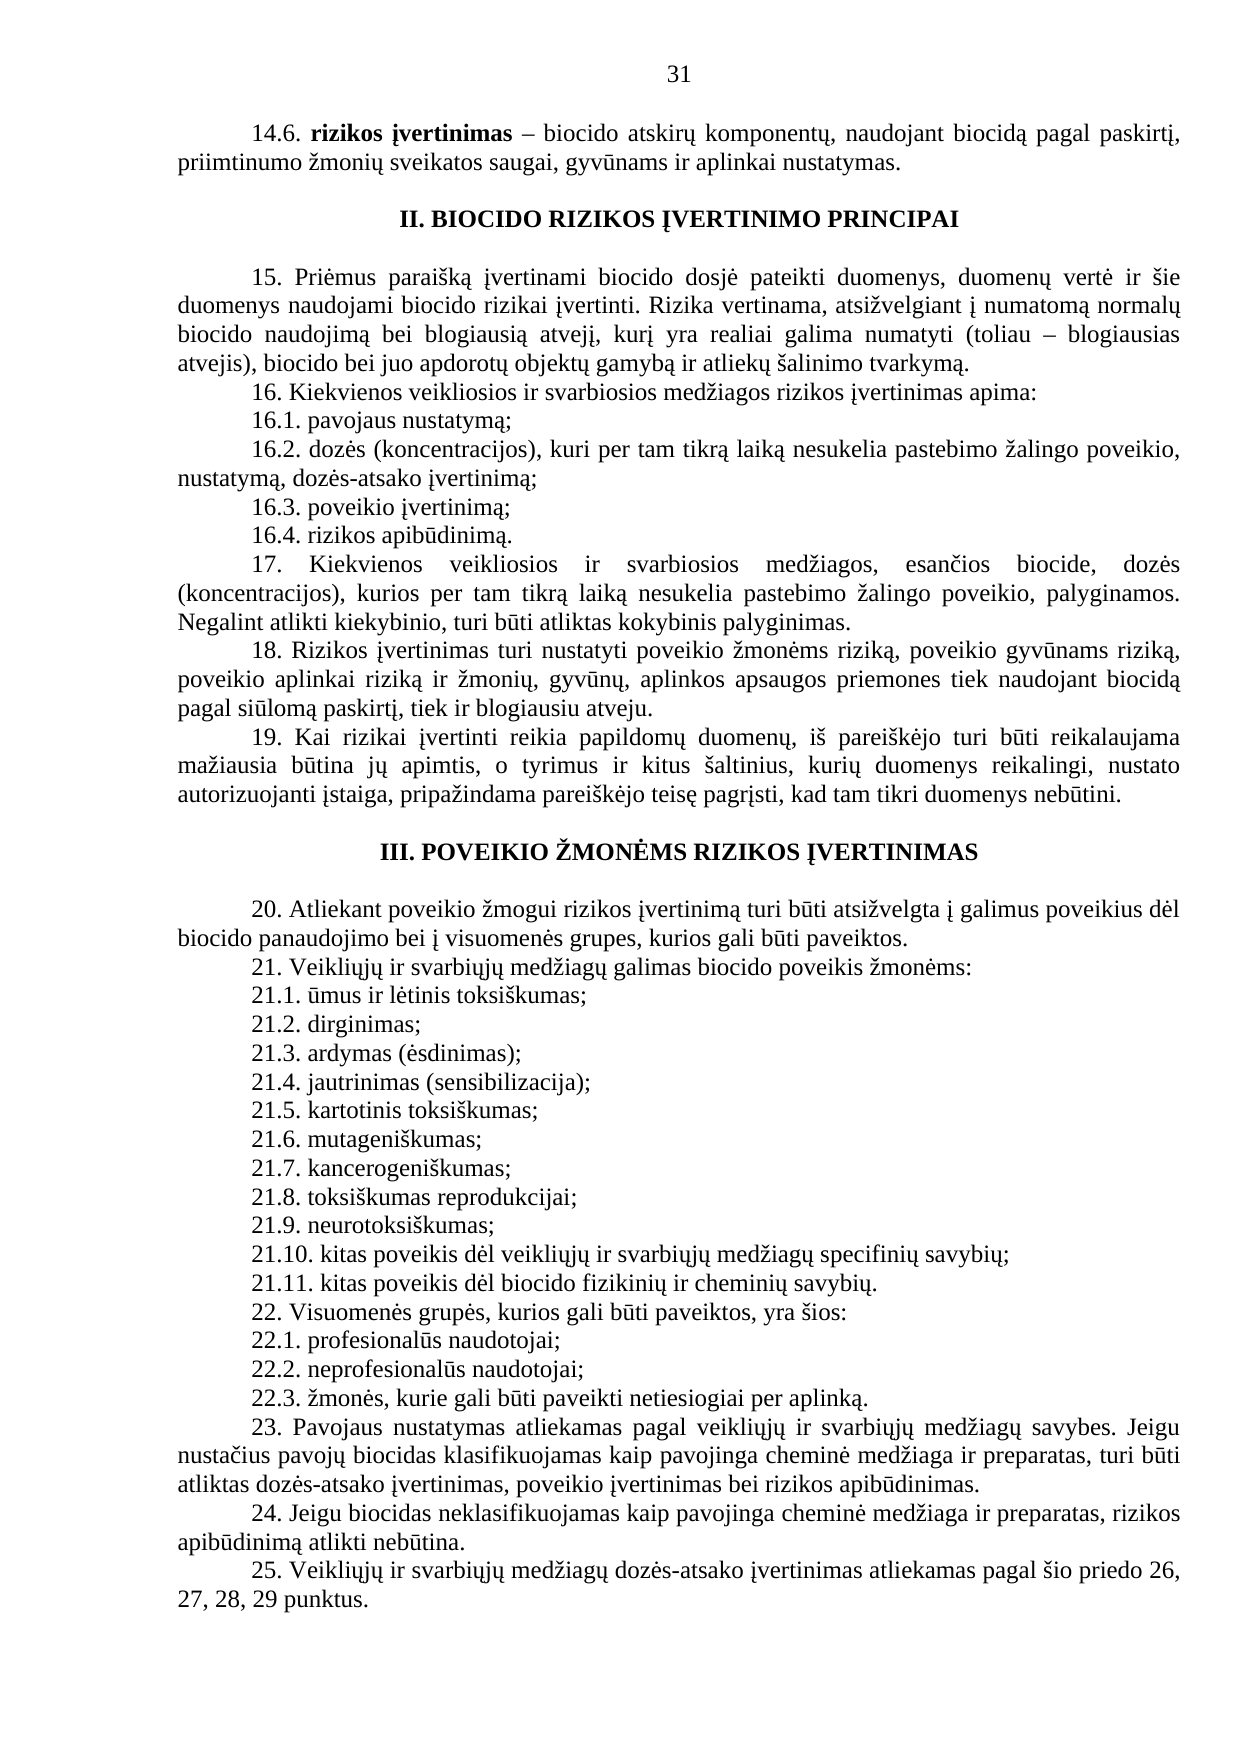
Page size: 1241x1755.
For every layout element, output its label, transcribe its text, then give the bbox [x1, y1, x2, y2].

text 21.6. mutageniškumas; [177, 1124, 1181, 1153]
text 21.1. ūmus ir lėtinis toksiškumas; [177, 981, 1181, 1009]
text 22.2. neprofesionalūs naudotojai; [177, 1354, 1181, 1383]
text 23. Pavojaus nustatymas atliekamas pagal veikliųjų ir svarbiųjų medžiagų savybes. Jeigu nustačius pavojų biocidas klasifikuojamas kaip pavojinga cheminė medžiaga ir preparatas, turi būti atliktas dozės-atsako įvertinimas, poveikio įvertinimas bei rizikos apibūdinimas. [177, 1412, 1181, 1498]
text 21.7. kancerogeniškumas; [177, 1153, 1181, 1182]
text 24. Jeigu biocidas neklasifikuojamas kaip pavojinga cheminė medžiaga ir preparatas, rizikos apibūdinimą atlikti nebūtina. [177, 1498, 1181, 1556]
text 21. Veikliųjų ir svarbiųjų medžiagų galimas biocido poveikis žmonėms: [177, 952, 1181, 981]
text 15. Priėmus paraišką įvertinami biocido dosjė pateikti duomenys, duomenų vertė ir šie duomenys naudojami biocido rizikai įvertinti. Rizika vertinama, atsižvelgiant į numatomą normalų biocido naudojimą bei blogiausią atvejį, kurį yra realiai galima numatyti (toliau – blogiausias atvejis), biocido bei juo apdorotų objektų gamybą ir atliekų šalinimo tvarkymą. [177, 262, 1181, 377]
text 25. Veikliųjų ir svarbiųjų medžiagų dozės-atsako įvertinimas atliekamas pagal šio priedo 26, 27, 28, 29 punktus. [177, 1556, 1181, 1613]
text 16.4. rizikos apibūdinimą. [177, 521, 1181, 549]
text 20. Atliekant poveikio žmogui rizikos įvertinimą turi būti atsižvelgta į galimus poveikius dėl biocido panaudojimo bei į visuomenės grupes, kurios gali būti paveiktos. [177, 894, 1181, 952]
text 21.4. jautrinimas (sensibilizacija); [177, 1067, 1181, 1096]
text 21.2. dirginimas; [177, 1009, 1181, 1038]
text 17. Kiekvienos veikliosios ir svarbiosios medžiagos, esančios biocide, dozės (koncentracijos), kurios per tam tikrą laiką nesukelia pastebimo žalingo poveikio, palyginamos. Negalint atlikti kiekybinio, turi būti atliktas kokybinis palyginimas. [177, 549, 1181, 636]
text 22. Visuomenės grupės, kurios gali būti paveiktos, yra šios: [177, 1297, 1181, 1326]
text 18. Rizikos įvertinimas turi nustatyti poveikio žmonėms riziką, poveikio gyvūnams riziką, poveikio aplinkai riziką ir žmonių, gyvūnų, aplinkos apsaugos priemones tiek naudojant biocidą pagal siūlomą paskirtį, tiek ir blogiausiu atveju. [177, 636, 1181, 722]
text 19. Kai rizikai įvertinti reikia papildomų duomenų, iš pareiškėjo turi būti reikalaujama mažiausia būtina jų apimtis, o tyrimus ir kitus šaltinius, kurių duomenys reikalingi, nustato autorizuojanti įstaiga, pripažindama pareiškėjo teisę pagrįsti, kad tam tikri duomenys nebūtini. [177, 722, 1181, 808]
text 14.6. rizikos įvertinimas – biocido atskirų komponentų, naudojant biocidą pagal paskirtį, priimtinumo žmonių sveikatos saugai, gyvūnams ir aplinkai nustatymas. [177, 118, 1181, 176]
text 16.3. poveikio įvertinimą; [177, 492, 1181, 521]
text 21.8. toksiškumas reprodukcijai; [177, 1182, 1181, 1211]
text 16.2. dozės (koncentracijos), kuri per tam tikrą laiką nesukelia pastebimo žalingo poveikio, nustatymą, dozės-atsako įvertinimą; [177, 434, 1181, 492]
text 16.1. pavojaus nustatymą; [177, 406, 1181, 434]
text III. poveikio žmonėms rizikos įvertinimas [177, 837, 1181, 866]
text 22.1. profesionalūs naudotojai; [177, 1326, 1181, 1354]
text 22.3. žmonės, kurie gali būti paveikti netiesiogiai per aplinką. [177, 1383, 1181, 1412]
text 21.11. kitas poveikis dėl biocido fizikinių ir cheminių savybių. [177, 1268, 1181, 1297]
text II. Biocido rizikos įvertinimo principai [177, 204, 1181, 233]
text 21.9. neurotoksiškumas; [177, 1211, 1181, 1239]
text 21.3. ardymas (ėsdinimas); [177, 1038, 1181, 1067]
text 16. Kiekvienos veikliosios ir svarbiosios medžiagos rizikos įvertinimas apima: [177, 377, 1181, 406]
text 21.5. kartotinis toksiškumas; [177, 1096, 1181, 1124]
text 21.10. kitas poveikis dėl veikliųjų ir svarbiųjų medžiagų specifinių savybių; [177, 1239, 1181, 1268]
